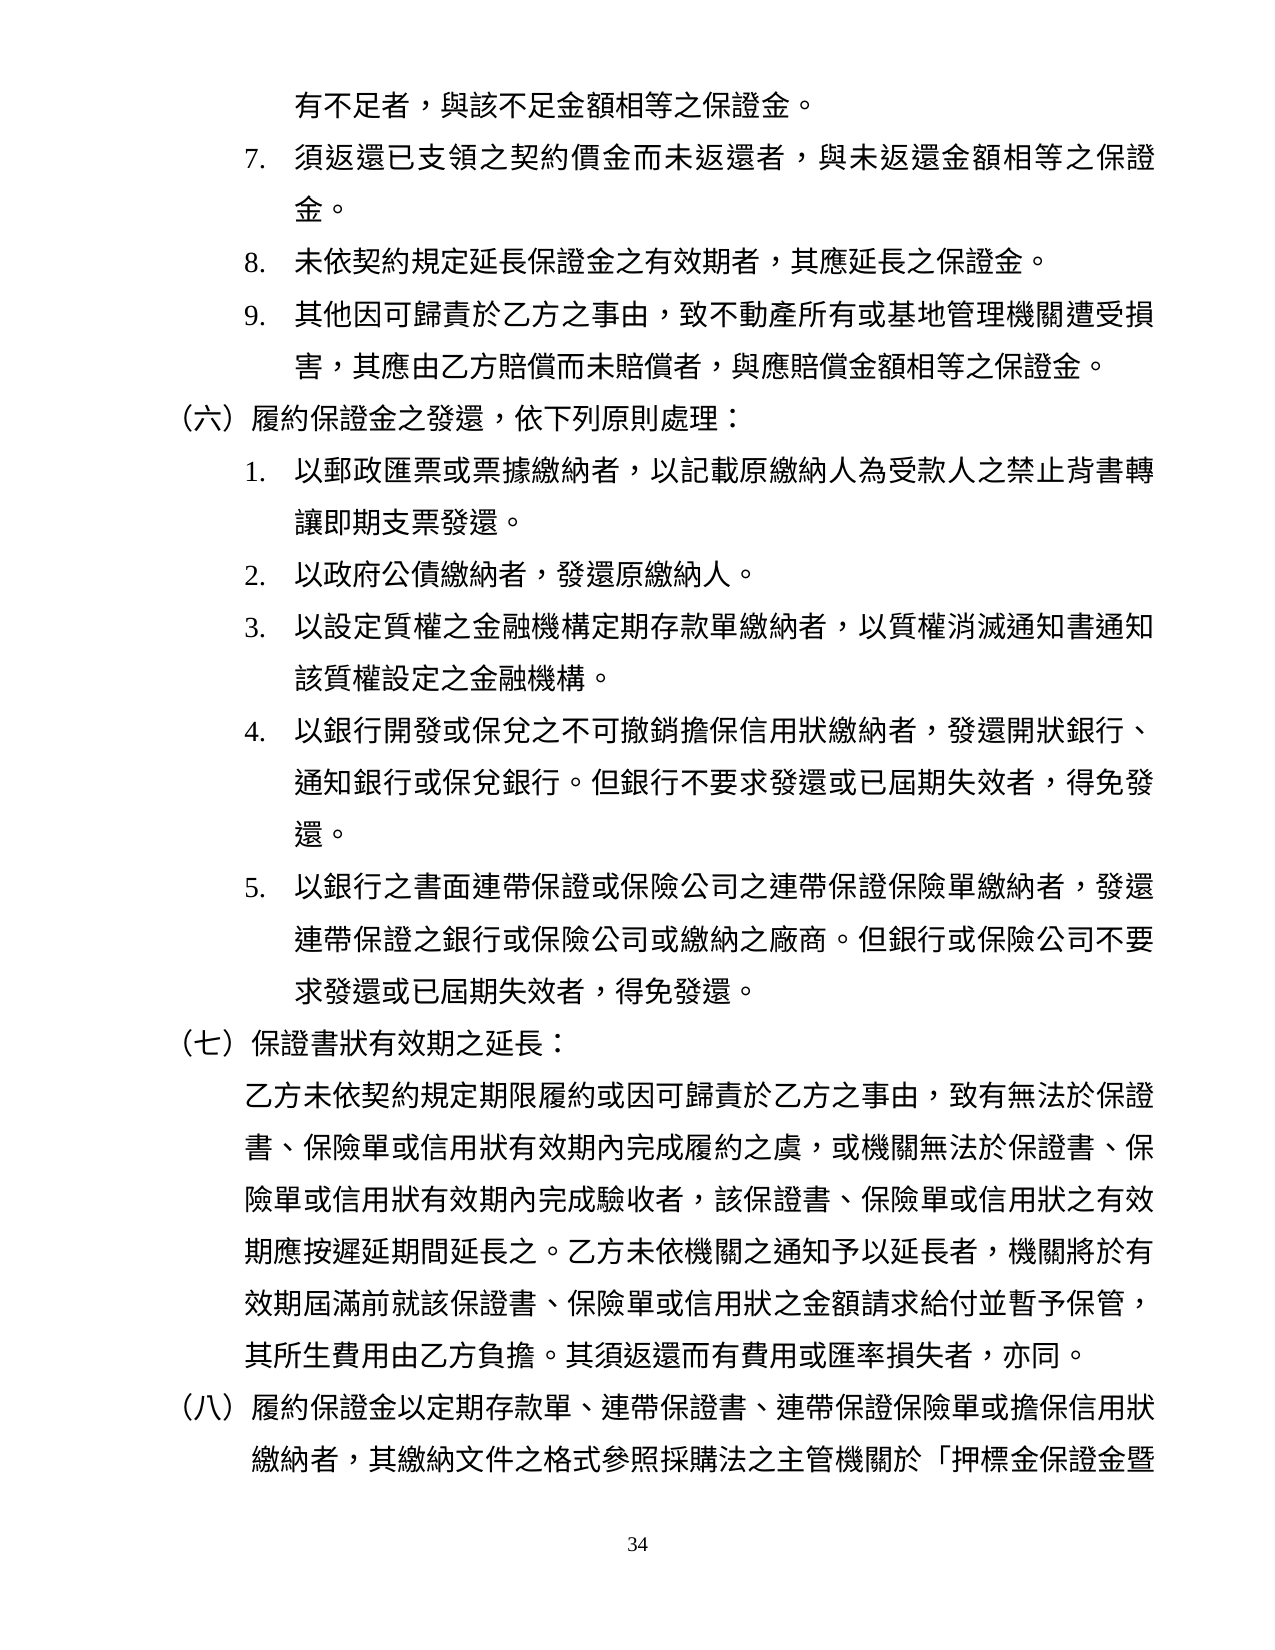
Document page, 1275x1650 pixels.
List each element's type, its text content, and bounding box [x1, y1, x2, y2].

text 乙方未依契約規定期限履約或因可歸責於乙方之事由，致有無法於保證書、保險單或信用狀有效期內完成履約之虞，或機關無法於保證書、保險單或信用狀有效期內完成驗收者，該保證書、保險單或信用狀之有效期應按遲延期間延長之。乙方未依機關之通知予以延長者，機關將於有效期屆滿前就該保證書、保險單或信用狀之金額請求給付並暫予保管，其所生費用由乙方負擔。其須返還而有費用或匯率損失者，亦同。 [244, 1064, 1157, 1377]
text （六）履約保證金之發還，依下列原則處理： [164, 387, 1157, 439]
list 以銀行之書面連帶保證或保險公司之連帶保證保險單繳納者，發還連帶保證之銀行或保險公司或繳納之廠商。但銀行或保險公司不要求發還或已屆期失效者，得免發還。 [244, 856, 1157, 1012]
list 以郵政匯票或票據繳納者，以記載原繳納人為受款人之禁止背書轉讓即期支票發還。 [244, 439, 1157, 544]
list 以設定質權之金融機構定期存款單繳納者，以質權消滅通知書通知該質權設定之金融機構。 [244, 596, 1157, 700]
list 有不足者，與該不足金額相等之保證金。 [244, 75, 1157, 127]
text （七）保證書狀有效期之延長： [164, 1012, 1157, 1064]
text （八）履約保證金以定期存款單、連帶保證書、連帶保證保險單或擔保信用狀繳納者，其繳納文件之格式參照採購法之主管機關於「押標金保證金暨 [164, 1377, 1157, 1481]
list 須返還已支領之契約價金而未返還者，與未返還金額相等之保證金。 [244, 127, 1157, 231]
list 以銀行開發或保兌之不可撤銷擔保信用狀繳納者，發還開狀銀行、通知銀行或保兌銀行。但銀行不要求發還或已屆期失效者，得免發還。 [244, 700, 1157, 856]
list 以政府公債繳納者，發還原繳納人。 [244, 544, 1157, 596]
list 未依契約規定延長保證金之有效期者，其應延長之保證金。 [244, 231, 1157, 283]
list 其他因可歸責於乙方之事由，致不動產所有或基地管理機關遭受損害，其應由乙方賠償而未賠償者，與應賠償金額相等之保證金。 [244, 283, 1157, 387]
